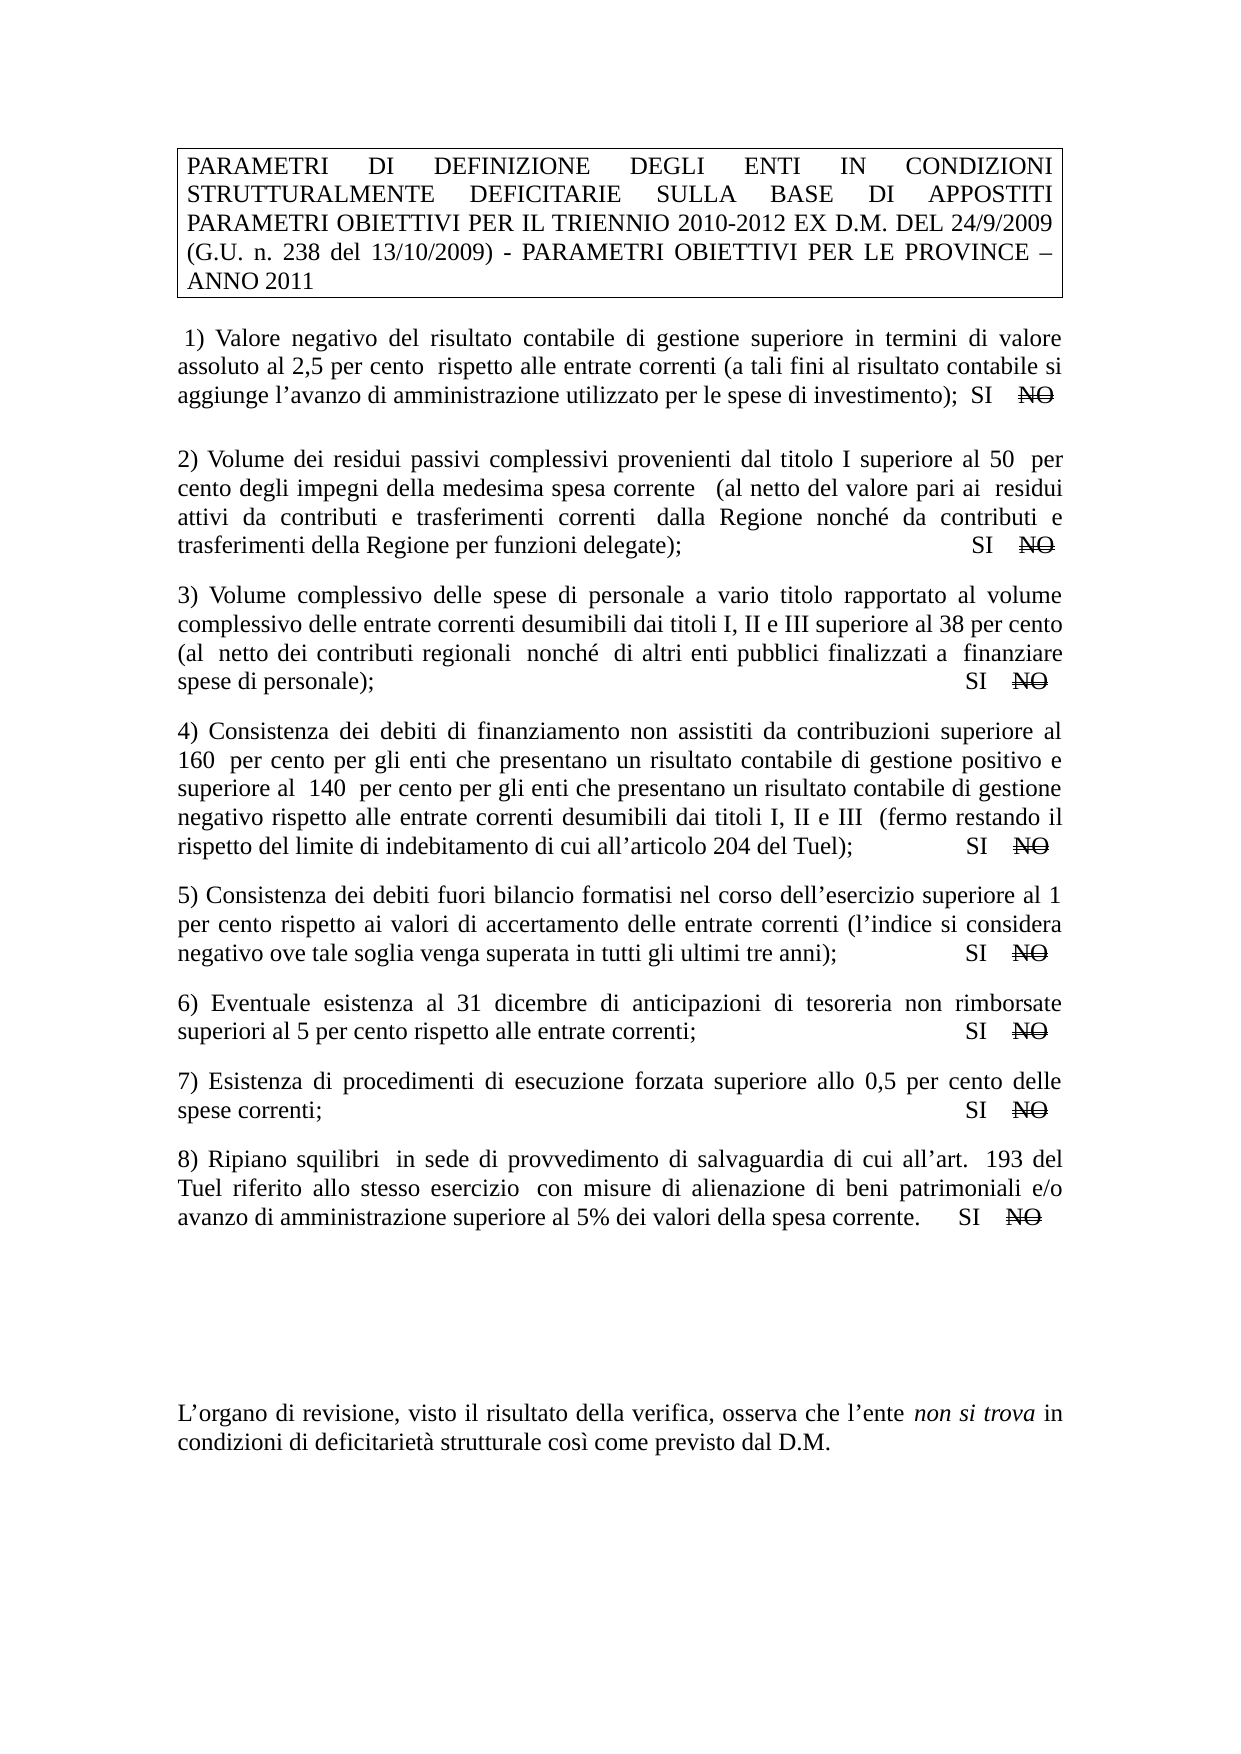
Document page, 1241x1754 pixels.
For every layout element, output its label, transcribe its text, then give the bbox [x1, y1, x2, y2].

text 2) Volume dei residui passivi complessivi provenienti dal titolo I superiore al 50 per cento degli impegni della medesima spesa corrente (al netto del valore pari ai residui attivi da contributi e trasferimenti correnti dalla Regione nonché da contributi e trasferimenti della Regione per funzioni delegate); SI NO [177, 444, 1063, 559]
text 4) Consistenza dei debiti di finanziamento non assistiti da contribuzioni superiore al 160 per cento per gli enti che presentano un risultato contabile di gestione positivo e superiore al 140 per cento per gli enti che presentano un risultato contabile di gestione negativo rispetto alle entrate correnti desumibili dai titoli I, II e III (fermo restando il rispetto del limite di indebitamento di cui all’articolo 204 del Tuel); SI NO [177, 716, 1063, 860]
text 1) Valore negativo del risultato contabile di gestione superiore in termini di valore assoluto al 2,5 per cento rispetto alle entrate correnti (a tali fini al risultato contabile si aggiunge l’avanzo di amministrazione utilizzato per le spese di investimento); SI NO [177, 323, 1063, 409]
text L’organo di revisione, visto il risultato della verifica, osserva che l’ente non si trova in condizioni di deficitarietà strutturale così come previsto dal D.M. [177, 1398, 1063, 1456]
text 7) Esistenza di procedimenti di esecuzione forzata superiore allo 0,5 per cento delle spese correnti; SI NO [177, 1066, 1063, 1123]
text 8) Ripiano squilibri in sede di provvedimento di salvaguardia di cui all’art. 193 del Tuel riferito allo stesso esercizio con misure di alienazione di beni patrimoniali e/o avanzo di amministrazione superiore al 5% dei valori della spesa corrente. SI NO [177, 1144, 1063, 1231]
text 5) Consistenza dei debiti fuori bilancio formatisi nel corso dell’esercizio superiore al 1 per cento rispetto ai valori di accertamento delle entrate correnti (l’indice si considera negativo ove tale soglia venga superata in tutti gli ultimi tre anni); SI NO [177, 881, 1063, 967]
text PARAMETRI DI DEFINIZIONE DEGLI ENTI IN CONDIZIONI STRUTTURALMENTE DEFICITARIE SULLA BASE DI APPOSTITI PARAMETRI OBIETTIVI PER IL TRIENNIO 2010-2012 EX D.M. DEL 24/9/2009 (G.U. n. 238 del 13/10/2009) - PARAMETRI OBIETTIVI PER LE PROVINCE – ANNO 2011 [178, 149, 1062, 297]
text 3) Volume complessivo delle spese di personale a vario titolo rapportato al volume complessivo delle entrate correnti desumibili dai titoli I, II e III superiore al 38 per cento (al netto dei contributi regionali nonché di altri enti pubblici finalizzati a finanziare spese di personale); SI NO [177, 580, 1063, 695]
text 6) Eventuale esistenza al 31 dicembre di anticipazioni di tesoreria non rimborsate superiori al 5 per cento rispetto alle entrate correnti; SI NO [177, 988, 1063, 1045]
